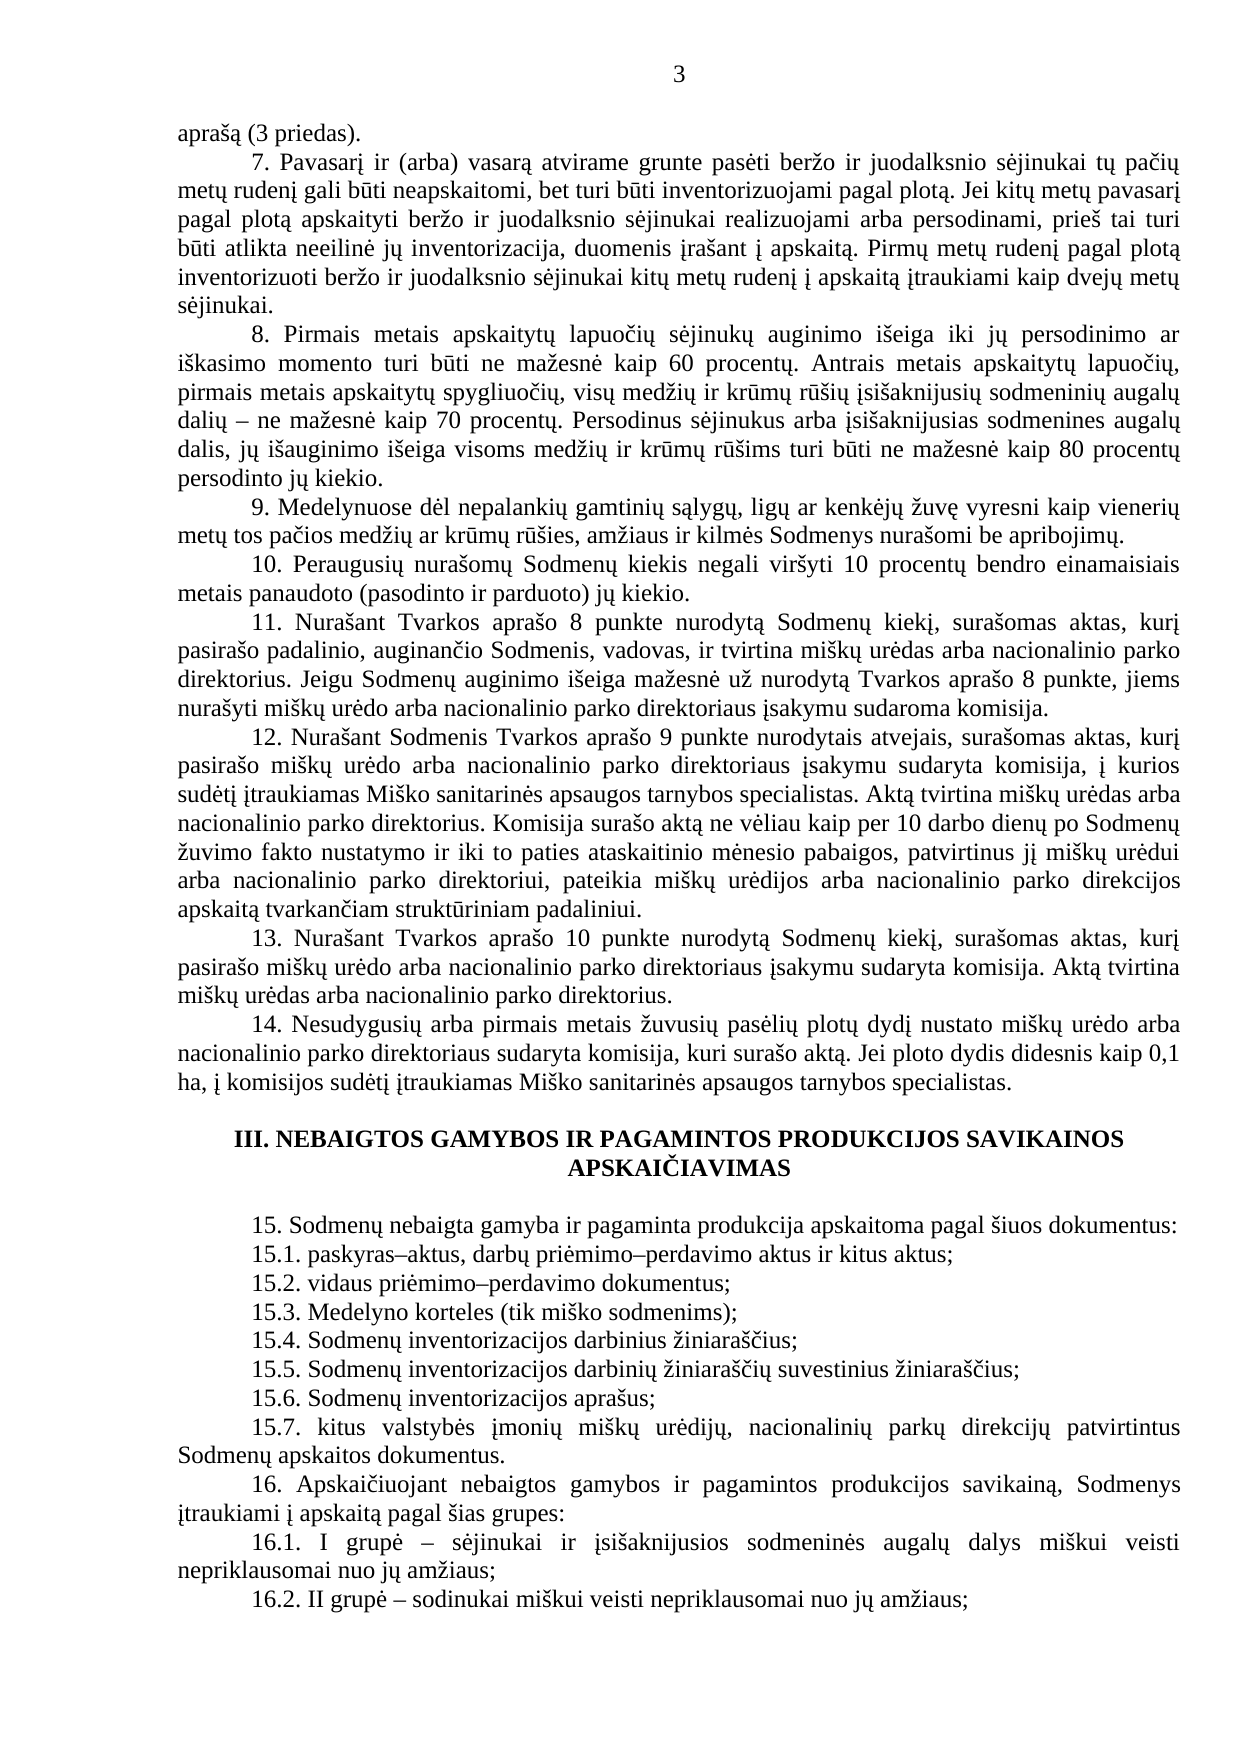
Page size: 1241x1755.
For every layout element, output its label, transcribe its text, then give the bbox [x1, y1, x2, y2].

text III. NEBAIGTOS GAMYBOS IR PAGAMINTOS PRODUKCIJOS SAVIKAINOS APSKAIČIAVIMAS [177, 1124, 1181, 1182]
text 15.3. Medelyno korteles (tik miško sodmenims); [177, 1297, 1181, 1326]
text 12. Nurašant Sodmenis Tvarkos aprašo 9 punkte nurodytais atvejais, surašomas aktas, kurį pasirašo miškų urėdo arba nacionalinio parko direktoriaus įsakymu sudaryta komisija, į kurios sudėtį įtraukiamas Miško sanitarinės apsaugos tarnybos specialistas. Aktą tvirtina miškų urėdas arba nacionalinio parko direktorius. Komisija surašo aktą ne vėliau kaip per 10 darbo dienų po Sodmenų žuvimo fakto nustatymo ir iki to paties ataskaitinio mėnesio pabaigos, patvirtinus jį miškų urėdui arba nacionalinio parko direktoriui, pateikia miškų urėdijos arba nacionalinio parko direkcijos apskaitą tvarkančiam struktūriniam padaliniui. [177, 722, 1181, 923]
text 15.6. Sodmenų inventorizacijos aprašus; [177, 1383, 1181, 1412]
text 15.2. vidaus priėmimo–perdavimo dokumentus; [177, 1268, 1181, 1297]
text 11. Nurašant Tvarkos aprašo 8 punkte nurodytą Sodmenų kiekį, surašomas aktas, kurį pasirašo padalinio, auginančio Sodmenis, vadovas, ir tvirtina miškų urėdas arba nacionalinio parko direktorius. Jeigu Sodmenų auginimo išeiga mažesnė už nurodytą Tvarkos aprašo 8 punkte, jiems nurašyti miškų urėdo arba nacionalinio parko direktoriaus įsakymu sudaroma komisija. [177, 607, 1181, 722]
text 15.4. Sodmenų inventorizacijos darbinius žiniaraščius; [177, 1326, 1181, 1354]
text 9. Medelynuose dėl nepalankių gamtinių sąlygų, ligų ar kenkėjų žuvę vyresni kaip vienerių metų tos pačios medžių ar krūmų rūšies, amžiaus ir kilmės Sodmenys nurašomi be apribojimų. [177, 492, 1181, 549]
text 15.7. kitus valstybės įmonių miškų urėdijų, nacionalinių parkų direkcijų patvirtintus Sodmenų apskaitos dokumentus. [177, 1412, 1181, 1469]
text 15. Sodmenų nebaigta gamyba ir pagaminta produkcija apskaitoma pagal šiuos dokumentus: [177, 1211, 1181, 1239]
text 10. Peraugusių nurašomų Sodmenų kiekis negali viršyti 10 procentų bendro einamaisiais metais panaudoto (pasodinto ir parduoto) jų kiekio. [177, 549, 1181, 607]
text 13. Nurašant Tvarkos aprašo 10 punkte nurodytą Sodmenų kiekį, surašomas aktas, kurį pasirašo miškų urėdo arba nacionalinio parko direktoriaus įsakymu sudaryta komisija. Aktą tvirtina miškų urėdas arba nacionalinio parko direktorius. [177, 923, 1181, 1009]
text 15.1. paskyras–aktus, darbų priėmimo–perdavimo aktus ir kitus aktus; [177, 1239, 1181, 1268]
text 16.1. I grupė – sėjinukai ir įsišaknijusios sodmeninės augalų dalys miškui veisti nepriklausomai nuo jų amžiaus; [177, 1527, 1181, 1584]
text 8. Pirmais metais apskaitytų lapuočių sėjinukų auginimo išeiga iki jų persodinimo ar iškasimo momento turi būti ne mažesnė kaip 60 procentų. Antrais metais apskaitytų lapuočių, pirmais metais apskaitytų spygliuočių, visų medžių ir krūmų rūšių įsišaknijusių sodmeninių augalų dalių – ne mažesnė kaip 70 procentų. Persodinus sėjinukus arba įsišaknijusias sodmenines augalų dalis, jų išauginimo išeiga visoms medžių ir krūmų rūšims turi būti ne mažesnė kaip 80 procentų persodinto jų kiekio. [177, 319, 1181, 492]
text 16.2. II grupė – sodinukai miškui veisti nepriklausomai nuo jų amžiaus; [177, 1584, 1181, 1613]
text 16. Apskaičiuojant nebaigtos gamybos ir pagamintos produkcijos savikainą, Sodmenys įtraukiami į apskaitą pagal šias grupes: [177, 1469, 1181, 1527]
text 14. Nesudygusių arba pirmais metais žuvusių pasėlių plotų dydį nustato miškų urėdo arba nacionalinio parko direktoriaus sudaryta komisija, kuri surašo aktą. Jei ploto dydis didesnis kaip 0,1 ha, į komisijos sudėtį įtraukiamas Miško sanitarinės apsaugos tarnybos specialistas. [177, 1009, 1181, 1096]
text 15.5. Sodmenų inventorizacijos darbinių žiniaraščių suvestinius žiniaraščius; [177, 1354, 1181, 1383]
text 7. Pavasarį ir (arba) vasarą atvirame grunte pasėti beržo ir juodalksnio sėjinukai tų pačių metų rudenį gali būti neapskaitomi, bet turi būti inventorizuojami pagal plotą. Jei kitų metų pavasarį pagal plotą apskaityti beržo ir juodalksnio sėjinukai realizuojami arba persodinami, prieš tai turi būti atlikta neeilinė jų inventorizacija, duomenis įrašant į apskaitą. Pirmų metų rudenį pagal plotą inventorizuoti beržo ir juodalksnio sėjinukai kitų metų rudenį į apskaitą įtraukiami kaip dvejų metų sėjinukai. [177, 147, 1181, 319]
text aprašą (3 priedas). [177, 118, 1181, 147]
